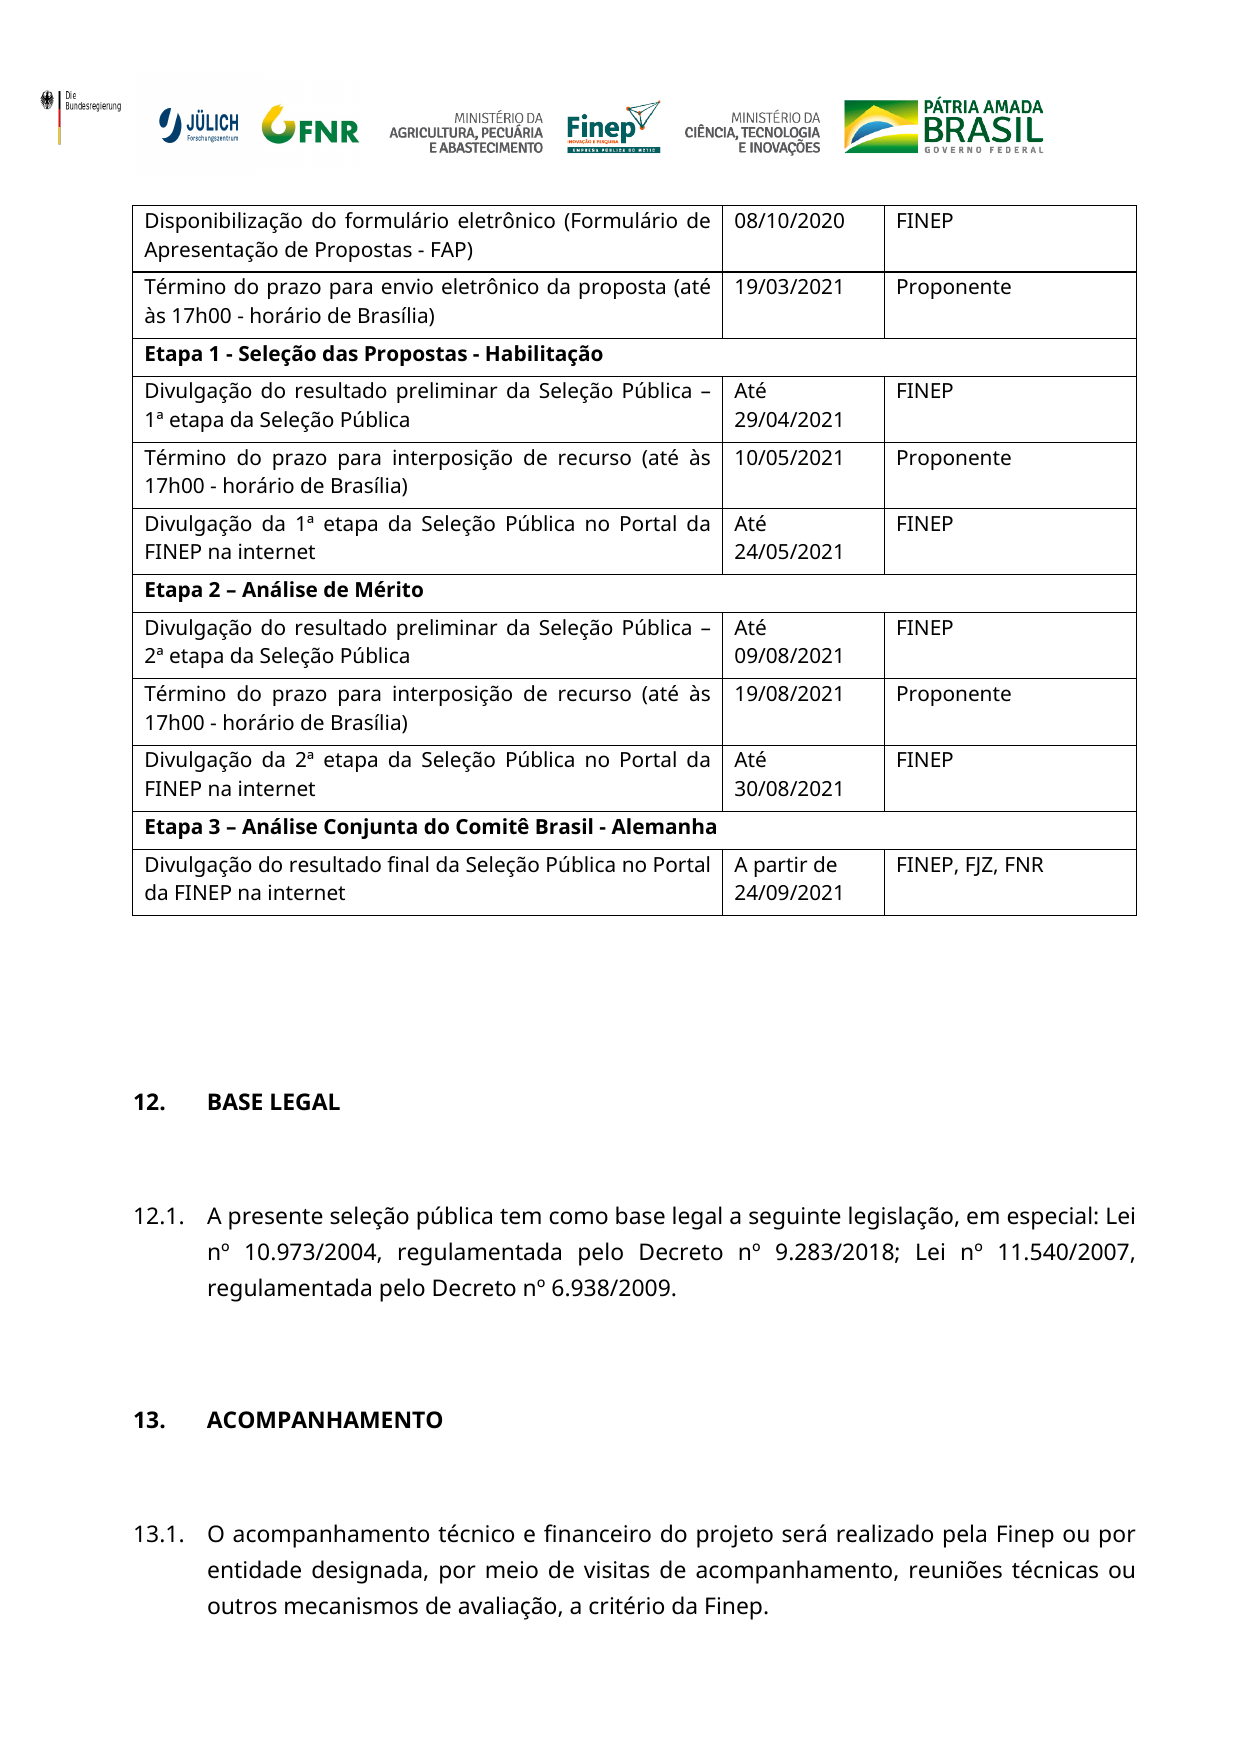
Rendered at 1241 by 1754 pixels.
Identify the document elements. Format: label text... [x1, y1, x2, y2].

table_cell Até 24/05/2021 [723, 509, 884, 574]
table_cell FINEP [885, 613, 1136, 678]
table_cell Até 09/08/2021 [723, 613, 884, 678]
table_cell Proponente [885, 679, 1136, 744]
table_cell Até 30/08/2021 [723, 746, 884, 811]
table_cell Etapa 3 – Análise Conjunta do Comitê Brasil - Alemanha [133, 812, 1136, 849]
table_cell 08/10/2020 [723, 206, 884, 271]
table_cell FINEP [885, 746, 1136, 811]
table_cell Proponente [885, 443, 1136, 508]
list ACOMPANHAMENTO [133, 1404, 1137, 1436]
table_cell FINEP [885, 377, 1136, 442]
table_cell 19/08/2021 [723, 679, 884, 744]
table_cell FINEP, FJZ, FNR [885, 850, 1136, 915]
table_cell Etapa 1 - Seleção das Propostas - Habilitação [133, 339, 1136, 376]
table_cell Divulgação da 1ª etapa da Seleção Pública no Portal da FINEP na internet [133, 509, 722, 574]
table_cell Etapa 2 – Análise de Mérito [133, 575, 1136, 612]
list A presente seleção pública tem como base legal a seguinte legislação, em especial: Lei nº 10.973/2004, regulamentada pelo Decreto nº 9.283/2018; Lei nº 11.540/2007, regulamentada pelo Decreto nº 6.938/2009. [133, 1200, 1137, 1303]
list BASE LEGAL [133, 1086, 1137, 1117]
table_cell Divulgação da 2ª etapa da Seleção Pública no Portal da FINEP na internet [133, 746, 722, 811]
list O acompanhamento técnico e financeiro do projeto será realizado pela Finep ou por entidade designada, por meio de visitas de acompanhamento, reuniões técnicas ou outros mecanismos de avaliação, a critério da Finep. [133, 1518, 1137, 1621]
table_cell Término do prazo para envio eletrônico da proposta (até às 17h00 - horário de Brasília) [133, 273, 722, 338]
table_cell 10/05/2021 [723, 443, 884, 508]
table_cell Proponente [885, 273, 1136, 338]
table_cell Divulgação do resultado preliminar da Seleção Pública – 2ª etapa da Seleção Pública [133, 613, 722, 678]
table_cell Término do prazo para interposição de recurso (até às 17h00 - horário de Brasília) [133, 443, 722, 508]
table_cell Disponibilização do formulário eletrônico (Formulário de Apresentação de Propostas - FAP) [133, 206, 722, 271]
table_cell 19/03/2021 [723, 273, 884, 338]
table_cell Divulgação do resultado preliminar da Seleção Pública – 1ª etapa da Seleção Pública [133, 377, 722, 442]
table_cell Até 29/04/2021 [723, 377, 884, 442]
table_cell Divulgação do resultado final da Seleção Pública no Portal da FINEP na internet [133, 850, 722, 915]
table_cell FINEP [885, 206, 1136, 271]
table_cell A partir de 24/09/2021 [723, 850, 884, 915]
table_cell Término do prazo para interposição de recurso (até às 17h00 - horário de Brasília) [133, 679, 722, 744]
table_cell FINEP [885, 509, 1136, 574]
